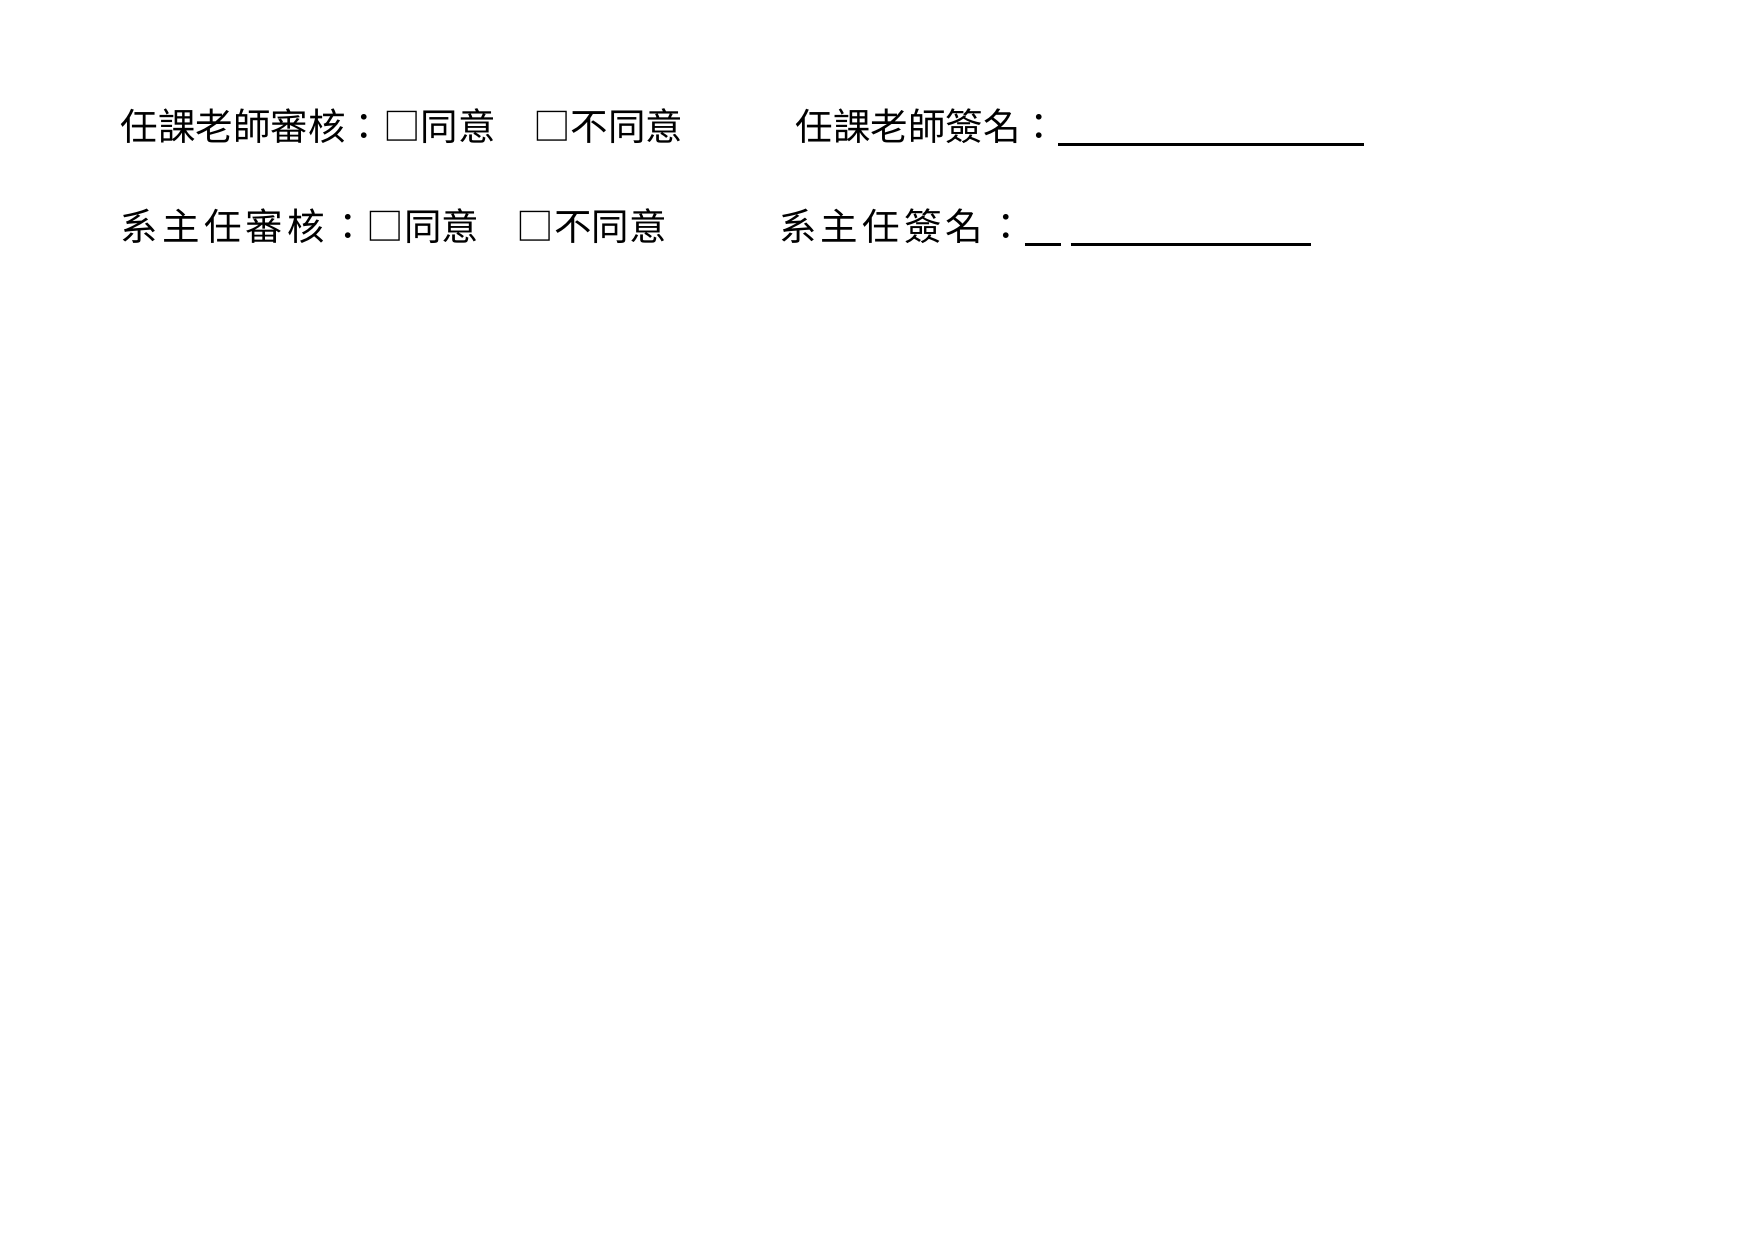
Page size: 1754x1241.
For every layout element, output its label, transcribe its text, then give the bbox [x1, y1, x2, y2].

text 任課老師審核：□同意 □不同意 任課老師簽名： [121, 82, 1643, 145]
text 系主任審核：□同意 □不同意 系主任簽名： [121, 182, 1643, 245]
